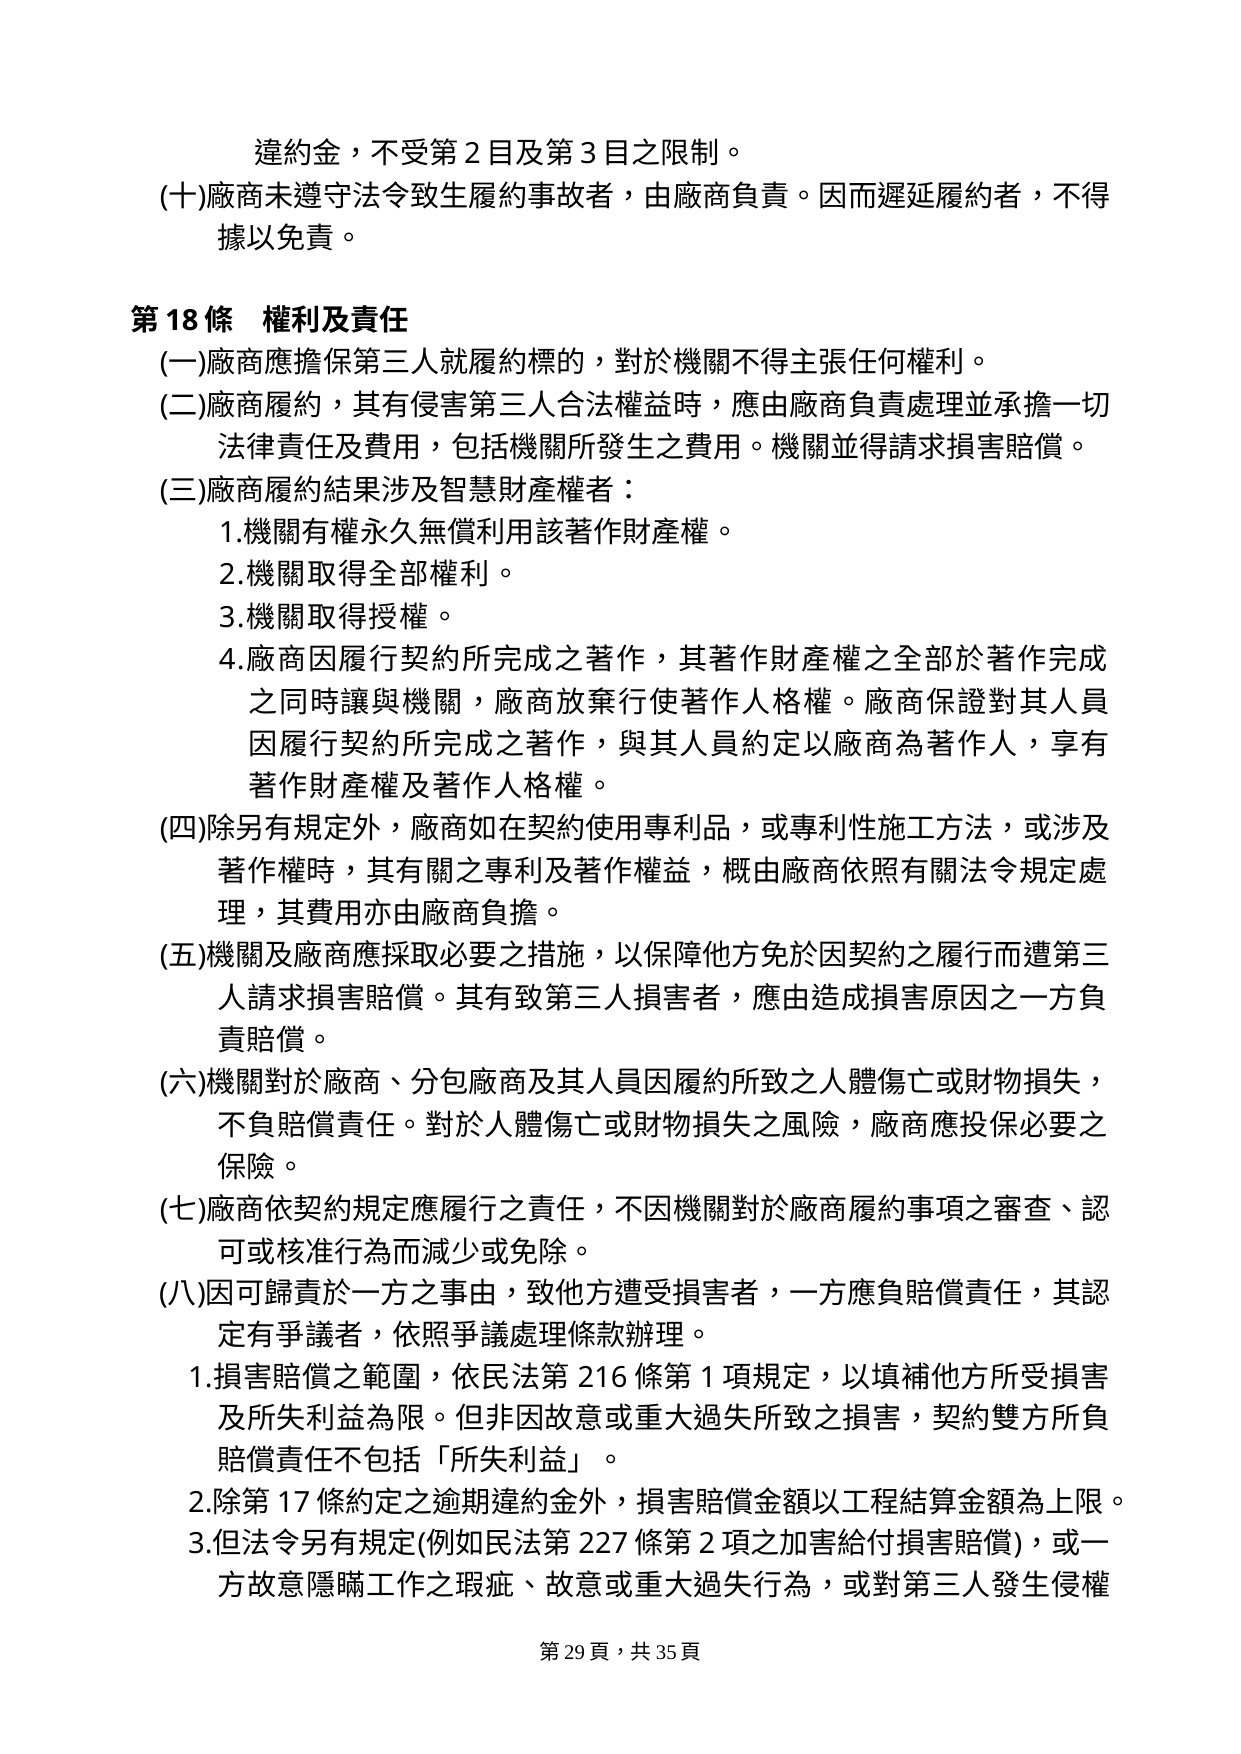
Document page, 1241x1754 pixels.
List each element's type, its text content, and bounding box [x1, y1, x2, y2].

text 1.損害賠償之範圍，依民法第216條第1項規定，以填補他方所受損害及所失利益為限。但非因故意或重大過失所致之損害，契約雙方所負賠償責任不包括「所失利益」。 [188, 1354, 1110, 1479]
text 3.機關取得授權。 [218, 593, 1110, 636]
text 違約金，不受第2目及第3目之限制。 [218, 130, 1110, 172]
text (三)廠商履約結果涉及智慧財產權者： [159, 466, 1110, 508]
text (一)廠商應擔保第三人就履約標的，對於機關不得主張任何權利。 [159, 339, 1110, 381]
text 2.機關取得全部權利。 [218, 551, 1110, 593]
text 第18條 權利及責任 [130, 297, 1110, 339]
text (五)機關及廠商應採取必要之措施，以保障他方免於因契約之履行而遭第三人請求損害賠償。其有致第三人損害者，應由造成損害原因之一方負責賠償。 [159, 932, 1110, 1059]
text 4.廠商因履行契約所完成之著作，其著作財產權之全部於著作完成之同時讓與機關，廠商放棄行使著作人格權。廠商保證對其人員因履行契約所完成之著作，與其人員約定以廠商為著作人，享有著作財產權及著作人格權。 [218, 636, 1110, 805]
text (二)廠商履約，其有侵害第三人合法權益時，應由廠商負責處理並承擔一切法律責任及費用，包括機關所發生之費用。機關並得請求損害賠償。 [159, 381, 1110, 466]
text (八)因可歸責於一方之事由，致他方遭受損害者，一方應負賠償責任，其認定有爭議者，依照爭議處理條款辦理。 [159, 1271, 1110, 1354]
text (十)廠商未遵守法令致生履約事故者，由廠商負責。因而遲延履約者，不得據以免責。 [159, 172, 1110, 257]
text (六)機關對於廠商、分包廠商及其人員因履約所致之人體傷亡或財物損失，不負賠償責任。對於人體傷亡或財物損失之風險，廠商應投保必要之保險。 [159, 1059, 1110, 1186]
text 2.除第17條約定之逾期違約金外，損害賠償金額以工程結算金額為上限。 [188, 1479, 1110, 1521]
text 1.機關有權永久無償利用該著作財產權。 [218, 508, 1110, 551]
text (四)除另有規定外，廠商如在契約使用專利品，或專利性施工方法，或涉及著作權時，其有關之專利及著作權益，概由廠商依照有關法令規定處理，其費用亦由廠商負擔。 [159, 805, 1110, 932]
text 3.但法令另有規定(例如民法第227條第2項之加害給付損害賠償)，或一方故意隱瞞工作之瑕疵、故意或重大過失行為，或對第三人發生侵權 [188, 1521, 1110, 1604]
text (七)廠商依契約規定應履行之責任，不因機關對於廠商履約事項之審查、認可或核准行為而減少或免除。 [159, 1186, 1110, 1271]
